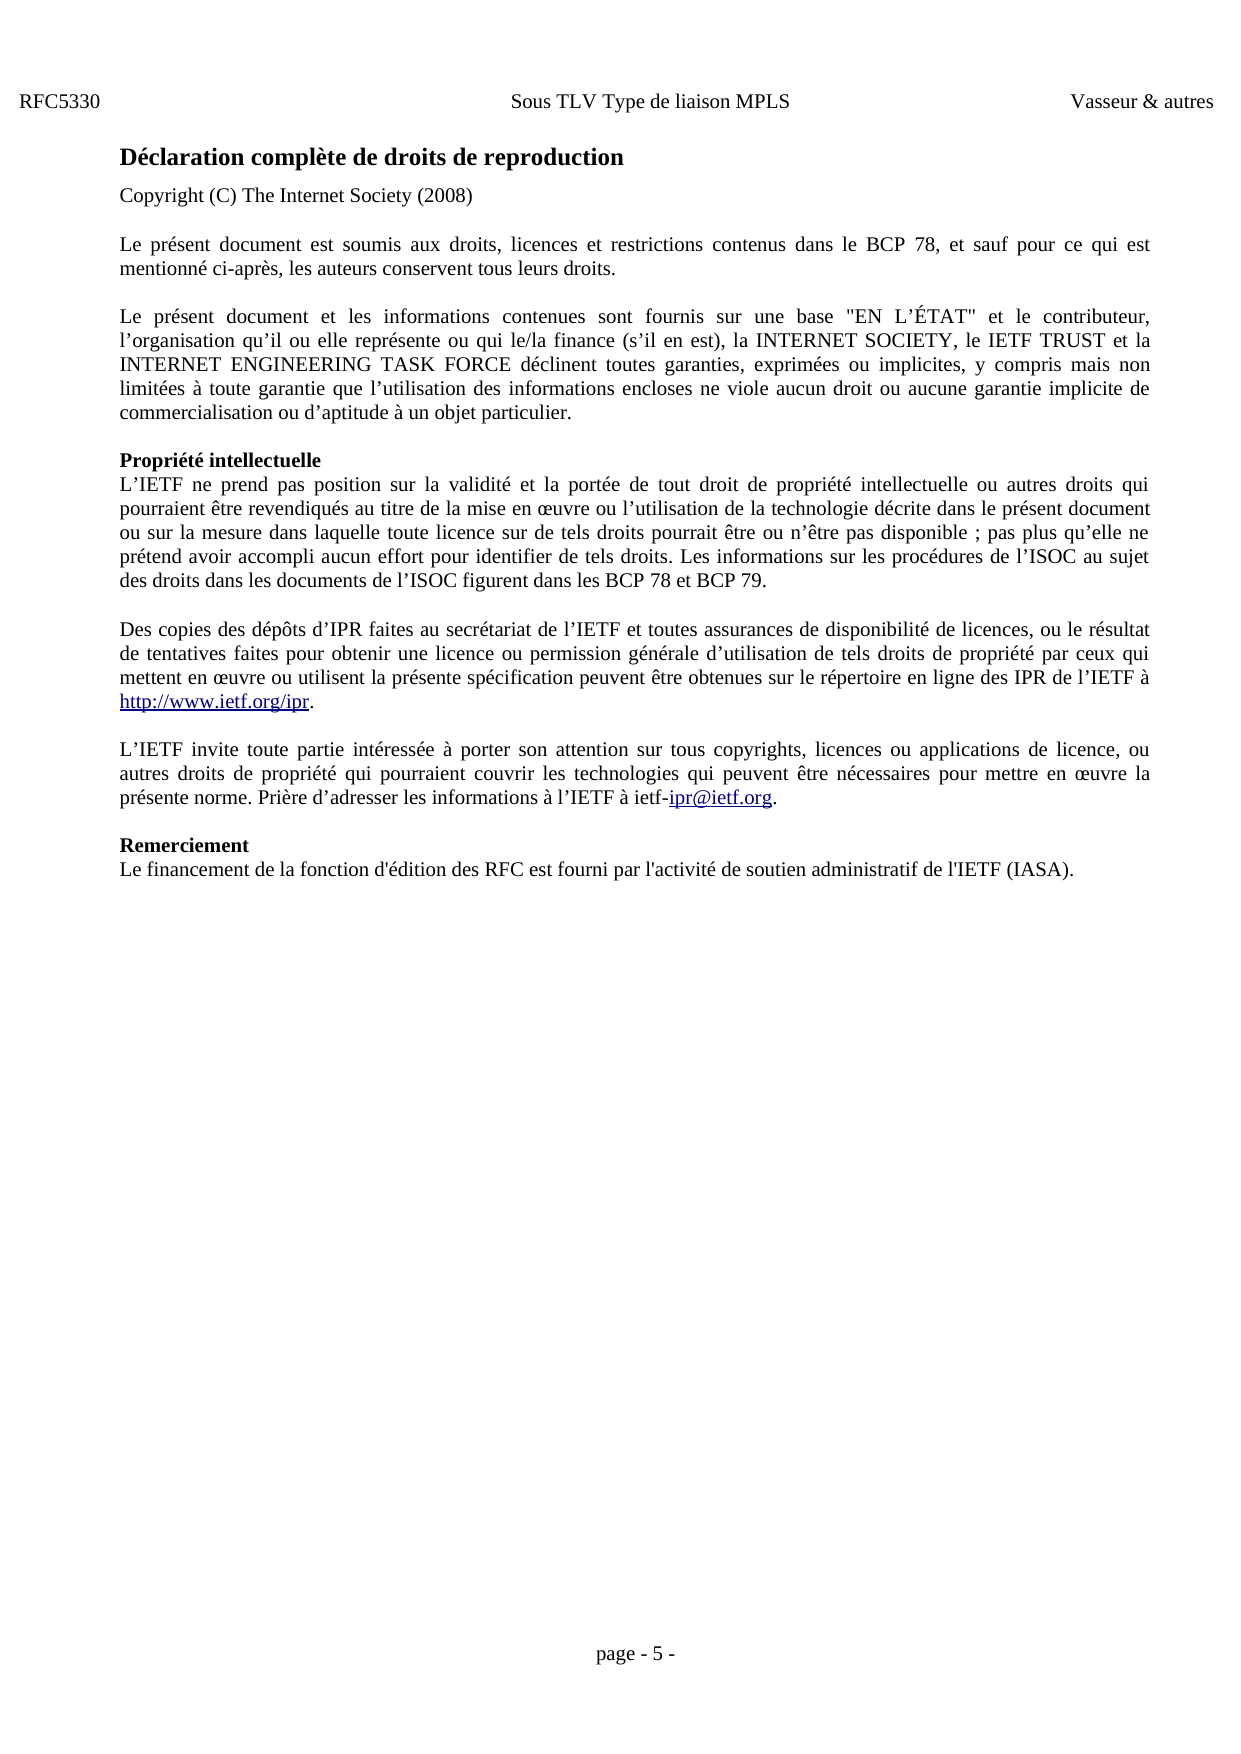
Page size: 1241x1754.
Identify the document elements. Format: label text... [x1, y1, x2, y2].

text Propriété intellectuelle [119, 448, 1152, 472]
text L’IETF ne prend pas position sur la validité et la portée de tout droit de propriété intellectuelle ou autres droits qui pourraient être revendiqués au titre de la mise en œuvre ou l’utilisation de la technologie décrite dans le présent document ou sur la mesure dans laquelle toute licence sur de tels droits pourrait être ou n’être pas disponible ; pas plus qu’elle ne prétend avoir accompli aucun effort pour identifier de tels droits. Les informations sur les procédures de l’ISOC au sujet des droits dans les documents de l’ISOC figurent dans les BCP 78 et BCP 79. [119, 472, 1152, 592]
text Des copies des dépôts d’IPR faites au secrétariat de l’IETF et toutes assurances de disponibilité de licences, ou le résultat de tentatives faites pour obtenir une licence ou permission générale d’utilisation de tels droits de propriété par ceux qui mettent en œuvre ou utilisent la présente spécification peuvent être obtenues sur le répertoire en ligne des IPR de l’IETF à http://www.ietf.org/ipr. [119, 616, 1152, 713]
text Copyright (C) The Internet Society (2008) [119, 183, 1152, 207]
text Remerciement [119, 833, 1152, 857]
text Le financement de la fonction d'édition des RFC est fourni par l'activité de soutien administratif de l'IETF (IASA). [119, 857, 1152, 881]
text Le présent document et les informations contenues sont fournis sur une base "EN L’ÉTAT" et le contributeur, l’organisation qu’il ou elle représente ou qui le/la finance (s’il en est), la INTERNET SOCIETY, le IETF TRUST et la INTERNET ENGINEERING TASK FORCE déclinent toutes garanties, exprimées ou implicites, y compris mais non limitées à toute garantie que l’utilisation des informations encloses ne viole aucun droit ou aucune garantie implicite de commercialisation ou d’aptitude à un objet particulier. [119, 304, 1152, 424]
subtitle Déclaration complète de droits de reproduction [119, 142, 1152, 171]
text L’IETF invite toute partie intéressée à porter son attention sur tous copyrights, licences ou applications de licence, ou autres droits de propriété qui pourraient couvrir les technologies qui peuvent être nécessaires pour mettre en œuvre la présente norme. Prière d’adresser les informations à l’IETF à ietf-ipr@ietf.org. [119, 737, 1152, 809]
text Le présent document est soumis aux droits, licences et restrictions contenus dans le BCP 78, et sauf pour ce qui est mentionné ci-après, les auteurs conservent tous leurs droits. [119, 231, 1152, 279]
